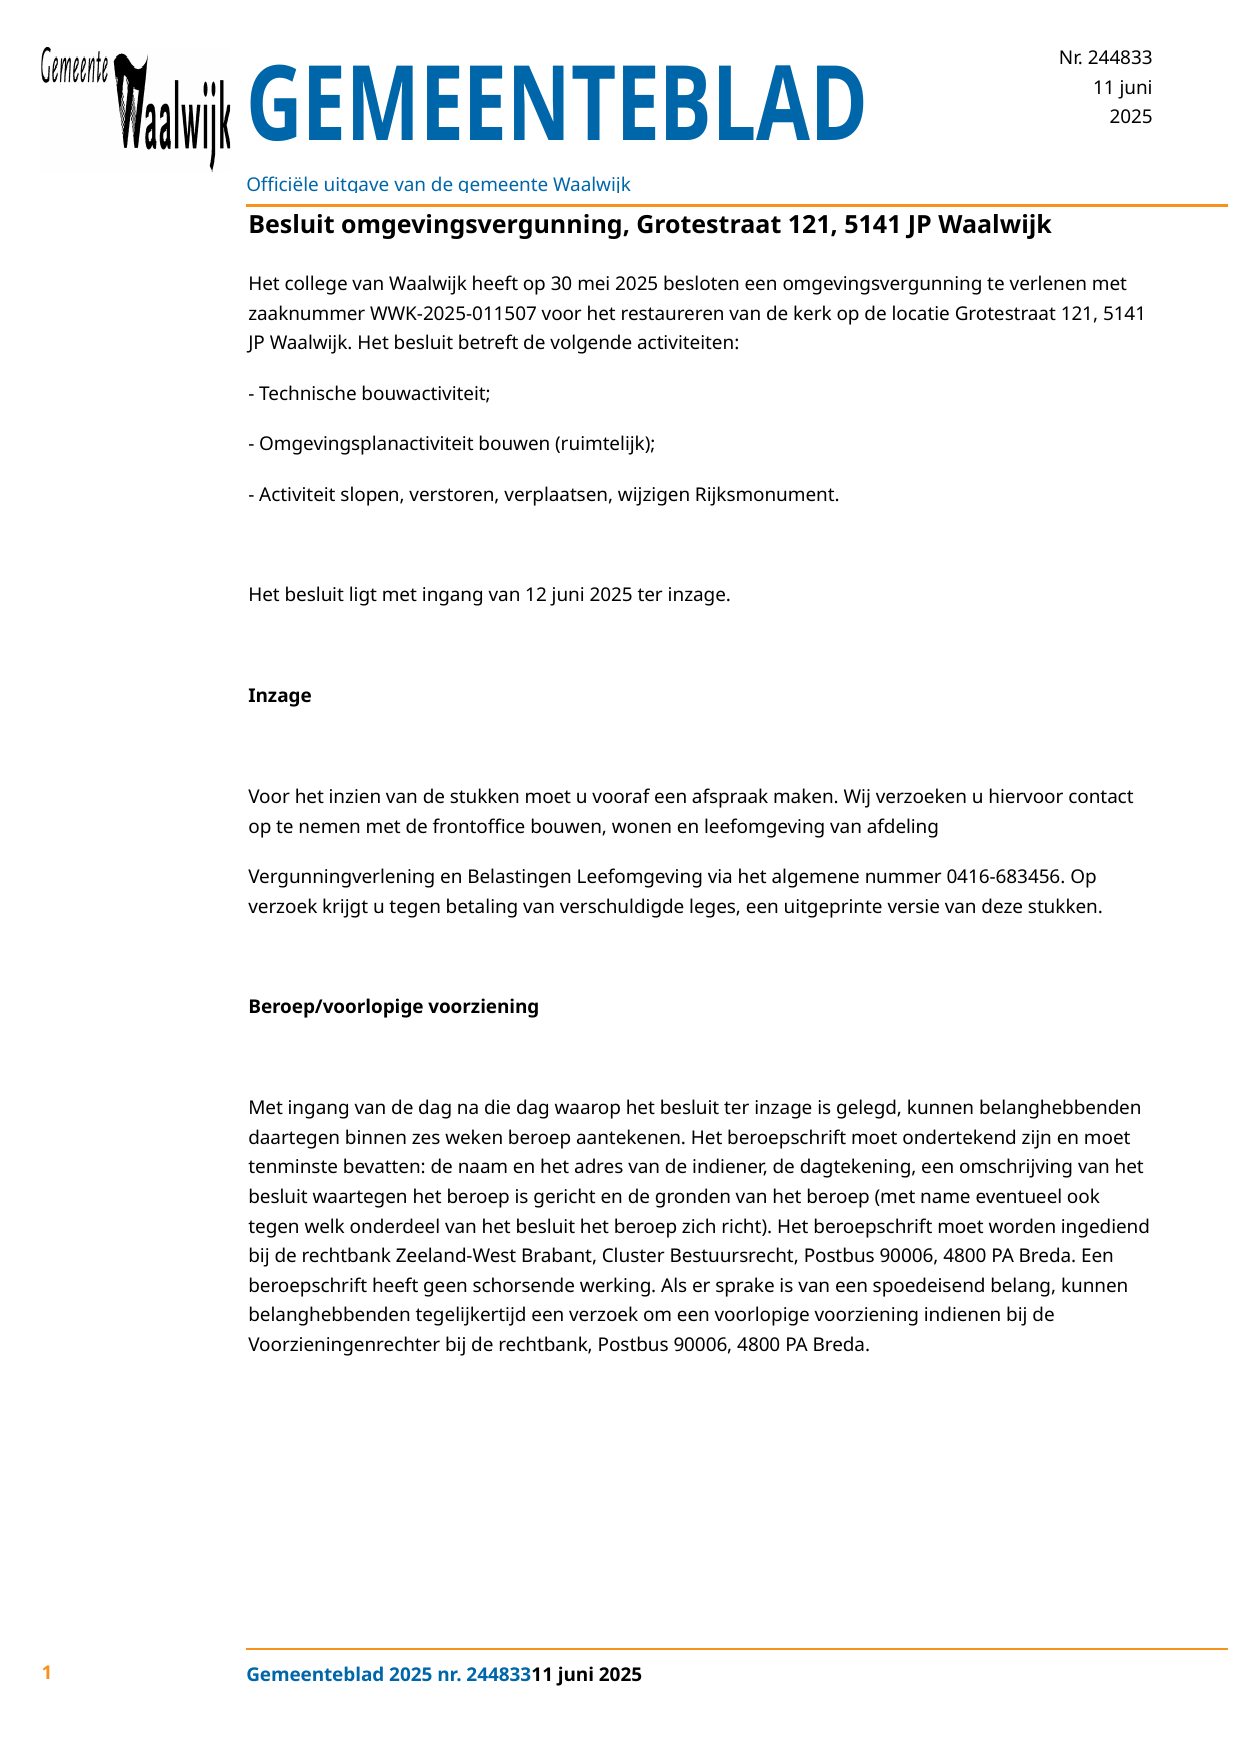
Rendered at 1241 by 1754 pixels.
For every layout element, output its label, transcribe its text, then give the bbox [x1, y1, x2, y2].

text Inzage [248, 682, 1152, 708]
text - Activiteit slopen, verstoren, verplaatsen, wijzigen Rijksmonument. [248, 481, 1152, 506]
text Besluit omgevingsvergunning, Grotestraat 121, 5141 JP Waalwijk [248, 207, 1152, 241]
text Vergunningverlening en Belastingen Leefomgeving via het algemene nummer 0416-683456. Op verzoek krijgt u tegen betaling van verschuldigde leges, een uitgeprinte versie van deze stukken. [248, 863, 1152, 918]
picture [41, 47, 231, 172]
text - Omgevingsplanactiviteit bouwen (ruimtelijk); [248, 430, 1152, 456]
text Met ingang van de dag na die dag waarop het besluit ter inzage is gelegd, kunnen belanghebbenden daartegen binnen zes weken beroep aantekenen. Het beroepschrift moet ondertekend zijn en moet tenminste bevatten: de naam en het adres van de indiener, de dagtekening, een omschrijving van het besluit waartegen het beroep is gericht en de gronden van het beroep (met name eventueel ook tegen welk onderdeel van het besluit het beroep zich richt). Het beroepschrift moet worden ingediend bij de rechtbank Zeeland-West Brabant, Cluster Bestuursrecht, Postbus 90006, 4800 PA Breda. Een beroepschrift heeft geen schorsende werking. Als er sprake is van een spoedeisend belang, kunnen belanghebbenden tegelijkertijd een verzoek om een voorlopige voorziening indienen bij de Voorzieningenrechter bij de rechtbank, Postbus 90006, 4800 PA Breda. [248, 1094, 1152, 1357]
text Voor het inzien van de stukken moet u vooraf een afspraak maken. Wij verzoeken u hiervoor contact op te nemen met de frontoffice bouwen, wonen en leefomgeving van afdeling [248, 783, 1152, 838]
text Het college van Waalwijk heeft op 30 mei 2025 besloten een omgevingsvergunning te verlenen met zaaknummer WWK-2025-011507 voor het restaureren van de kerk op de locatie Grotestraat 121, 5141 JP Waalwijk. Het besluit betreft de volgende activiteiten: [248, 270, 1152, 355]
text Beroep/voorlopige voorziening [248, 994, 1152, 1019]
text - Technische bouwactiviteit; [248, 380, 1152, 406]
text Het besluit ligt met ingang van 12 juni 2025 ter inzage. [248, 582, 1152, 607]
